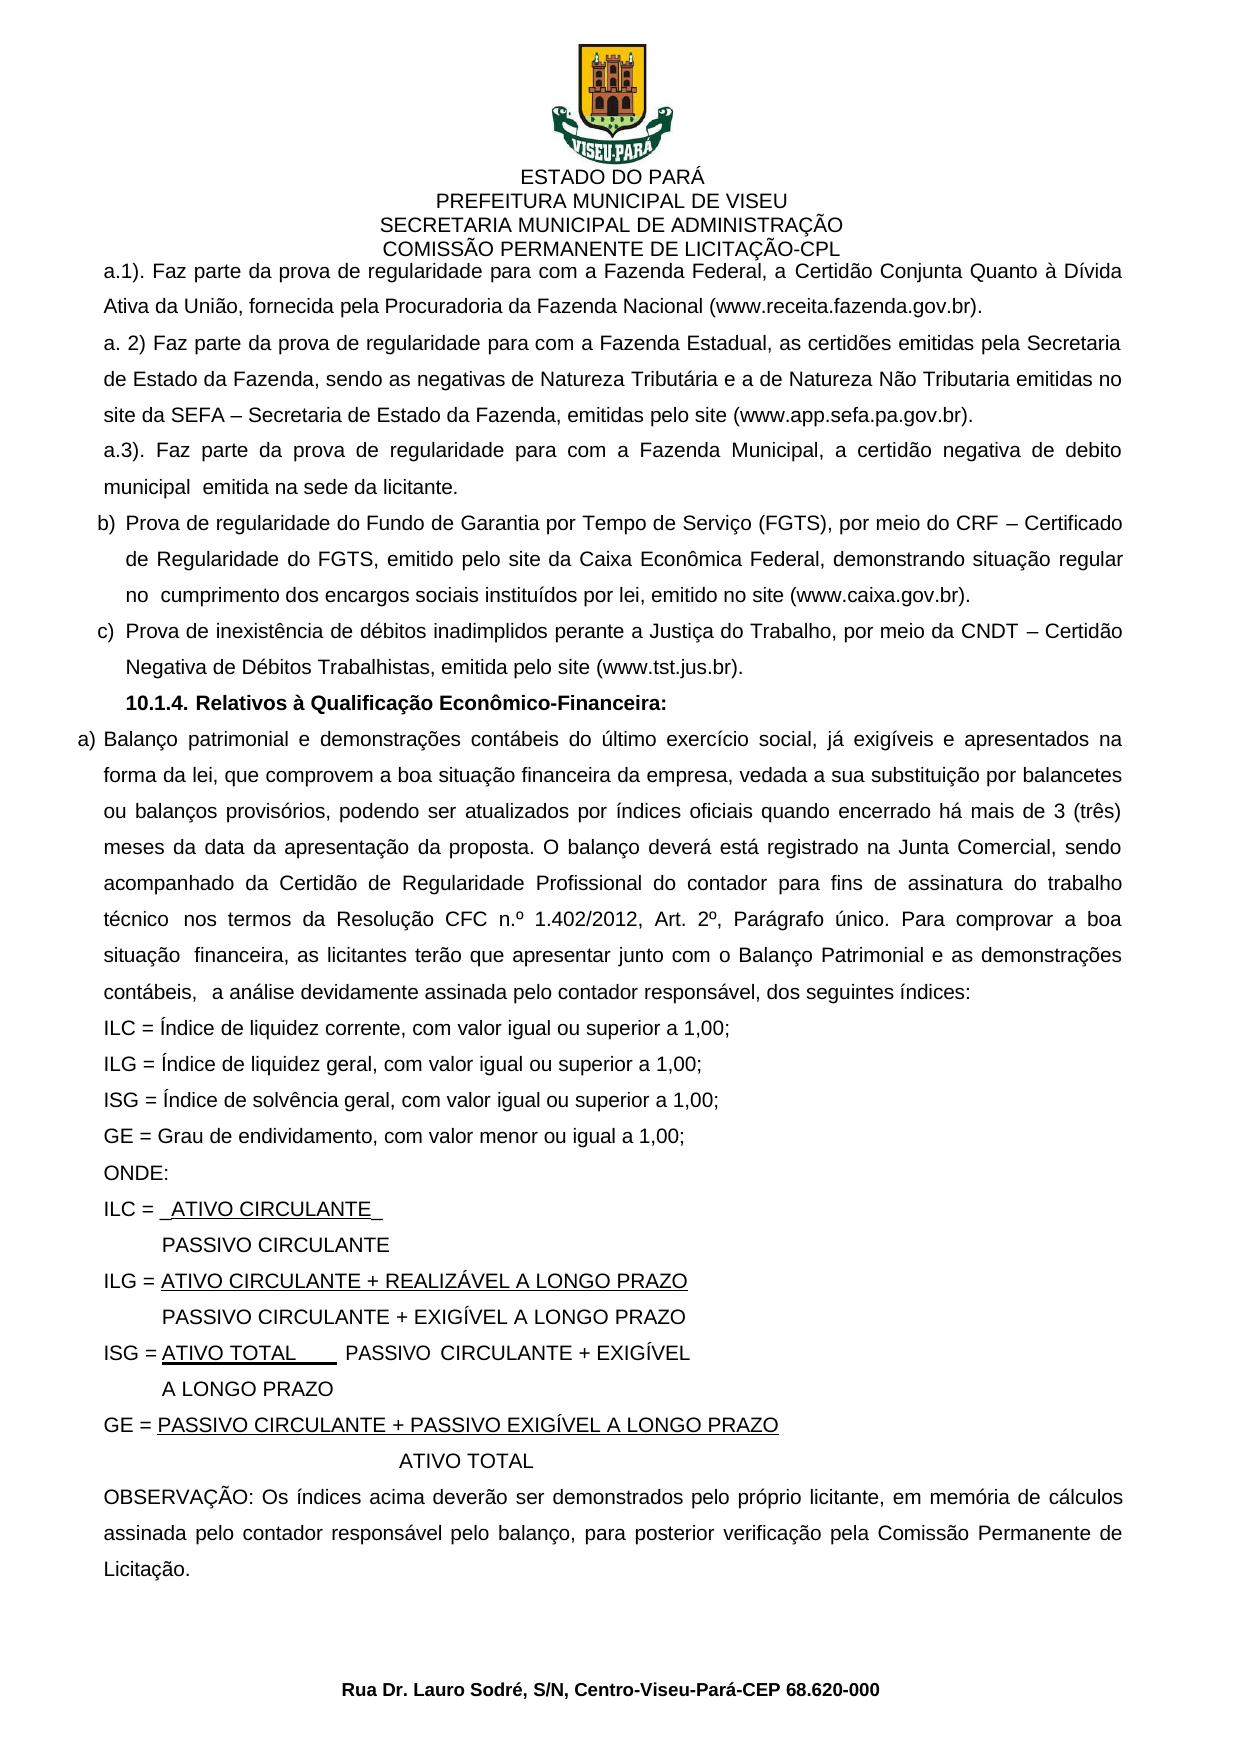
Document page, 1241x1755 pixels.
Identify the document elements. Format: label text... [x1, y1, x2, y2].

text ISG = ATIVO TOTAL PASSIVO CIRCULANTE + EXIGÍVEL A LONGO PRAZO [103, 1341, 698, 1401]
text a.1). Faz parte da prova de regularidade para com a Fazenda Federal, a Certidão Conjunta Quanto à Dívida Ativa da União, fornecida pela Procuradoria da Fazenda Nacional (www.receita.fazenda.gov.br). [103, 258, 1123, 318]
list Balanço patrimonial e demonstrações contábeis do último exercício social, já exigíveis e apresentados na forma da lei, que comprovem a boa situação financeira da empresa, vedada a sua substituição por balancetes ou balanços provisórios, podendo ser atualizados por índices oficiais quando encerrado há mais de 3 (três) meses da data da apresentação da proposta. O balanço deverá está registrado na Junta Comercial, sendo acompanhado da Certidão de Regularidade Profissional do contador para fins de assinatura do trabalho técnico nos termos da Resolução CFC n.º 1.402/2012, Art. 2º, Parágrafo único. Para comprovar a boa situação financeira, as licitantes terão que apresentar junto com o Balanço Patrimonial e as demonstrações contábeis, a análise devidamente assinada pelo contador responsável, dos seguintes índices: [92, 727, 1123, 1004]
text GE = PASSIVO CIRCULANTE + PASSIVO EXIGÍVEL A LONGO PRAZO [103, 1413, 1134, 1437]
text ILC = _ATIVO CIRCULANTE_ PASSIVO CIRCULANTE [103, 1197, 461, 1257]
text OBSERVAÇÃO: Os índices acima deverão ser demonstrados pelo próprio licitante, em memória de cálculos assinada pelo contador responsável pelo balanço, para posterior verificação pela Comissão Permanente de Licitação. [103, 1484, 1123, 1581]
text a.3). Faz parte da prova de regularidade para com a Fazenda Municipal, a certidão negativa de debito municipal emitida na sede da licitante. [103, 438, 1123, 499]
text ILC = Índice de liquidez corrente, com valor igual ou superior a 1,00; ILG = Índice de liquidez geral, com valor igual ou superior a 1,00; ISG = Índice de solvência geral, com valor igual ou superior a 1,00; GE = Grau de endividamento, com valor menor ou igual a 1,00; ONDE: [103, 1016, 734, 1184]
list Relativos à Qualificação Econômico-Financeira: [125, 691, 1134, 715]
text ILG = ATIVO CIRCULANTE + REALIZÁVEL A LONGO PRAZO PASSIVO CIRCULANTE + EXIGÍVEL A LONGO PRAZO [103, 1269, 734, 1329]
list Prova de inexistência de débitos inadimplidos perante a Justiça do Trabalho, por meio da CNDT – Certidão Negativa de Débitos Trabalhistas, emitida pelo site (www.tst.jus.br). [103, 619, 1123, 679]
list Prova de regularidade do Fundo de Garantia por Tempo de Serviço (FGTS), por meio do CRF – Certificado de Regularidade do FGTS, emitido pelo site da Caixa Econômica Federal, demonstrando situação regular no cumprimento dos encargos sociais instituídos por lei, emitido no site (www.caixa.gov.br). [103, 511, 1123, 607]
text ATIVO TOTAL [399, 1449, 1134, 1473]
text a. 2) Faz parte da prova de regularidade para com a Fazenda Estadual, as certidões emitidas pela Secretaria de Estado da Fazenda, sendo as negativas de Natureza Tributária e a de Natureza Não Tributaria emitidas no site da SEFA – Secretaria de Estado da Fazenda, emitidas pelo site (www.app.sefa.pa.gov.br). [103, 331, 1122, 426]
